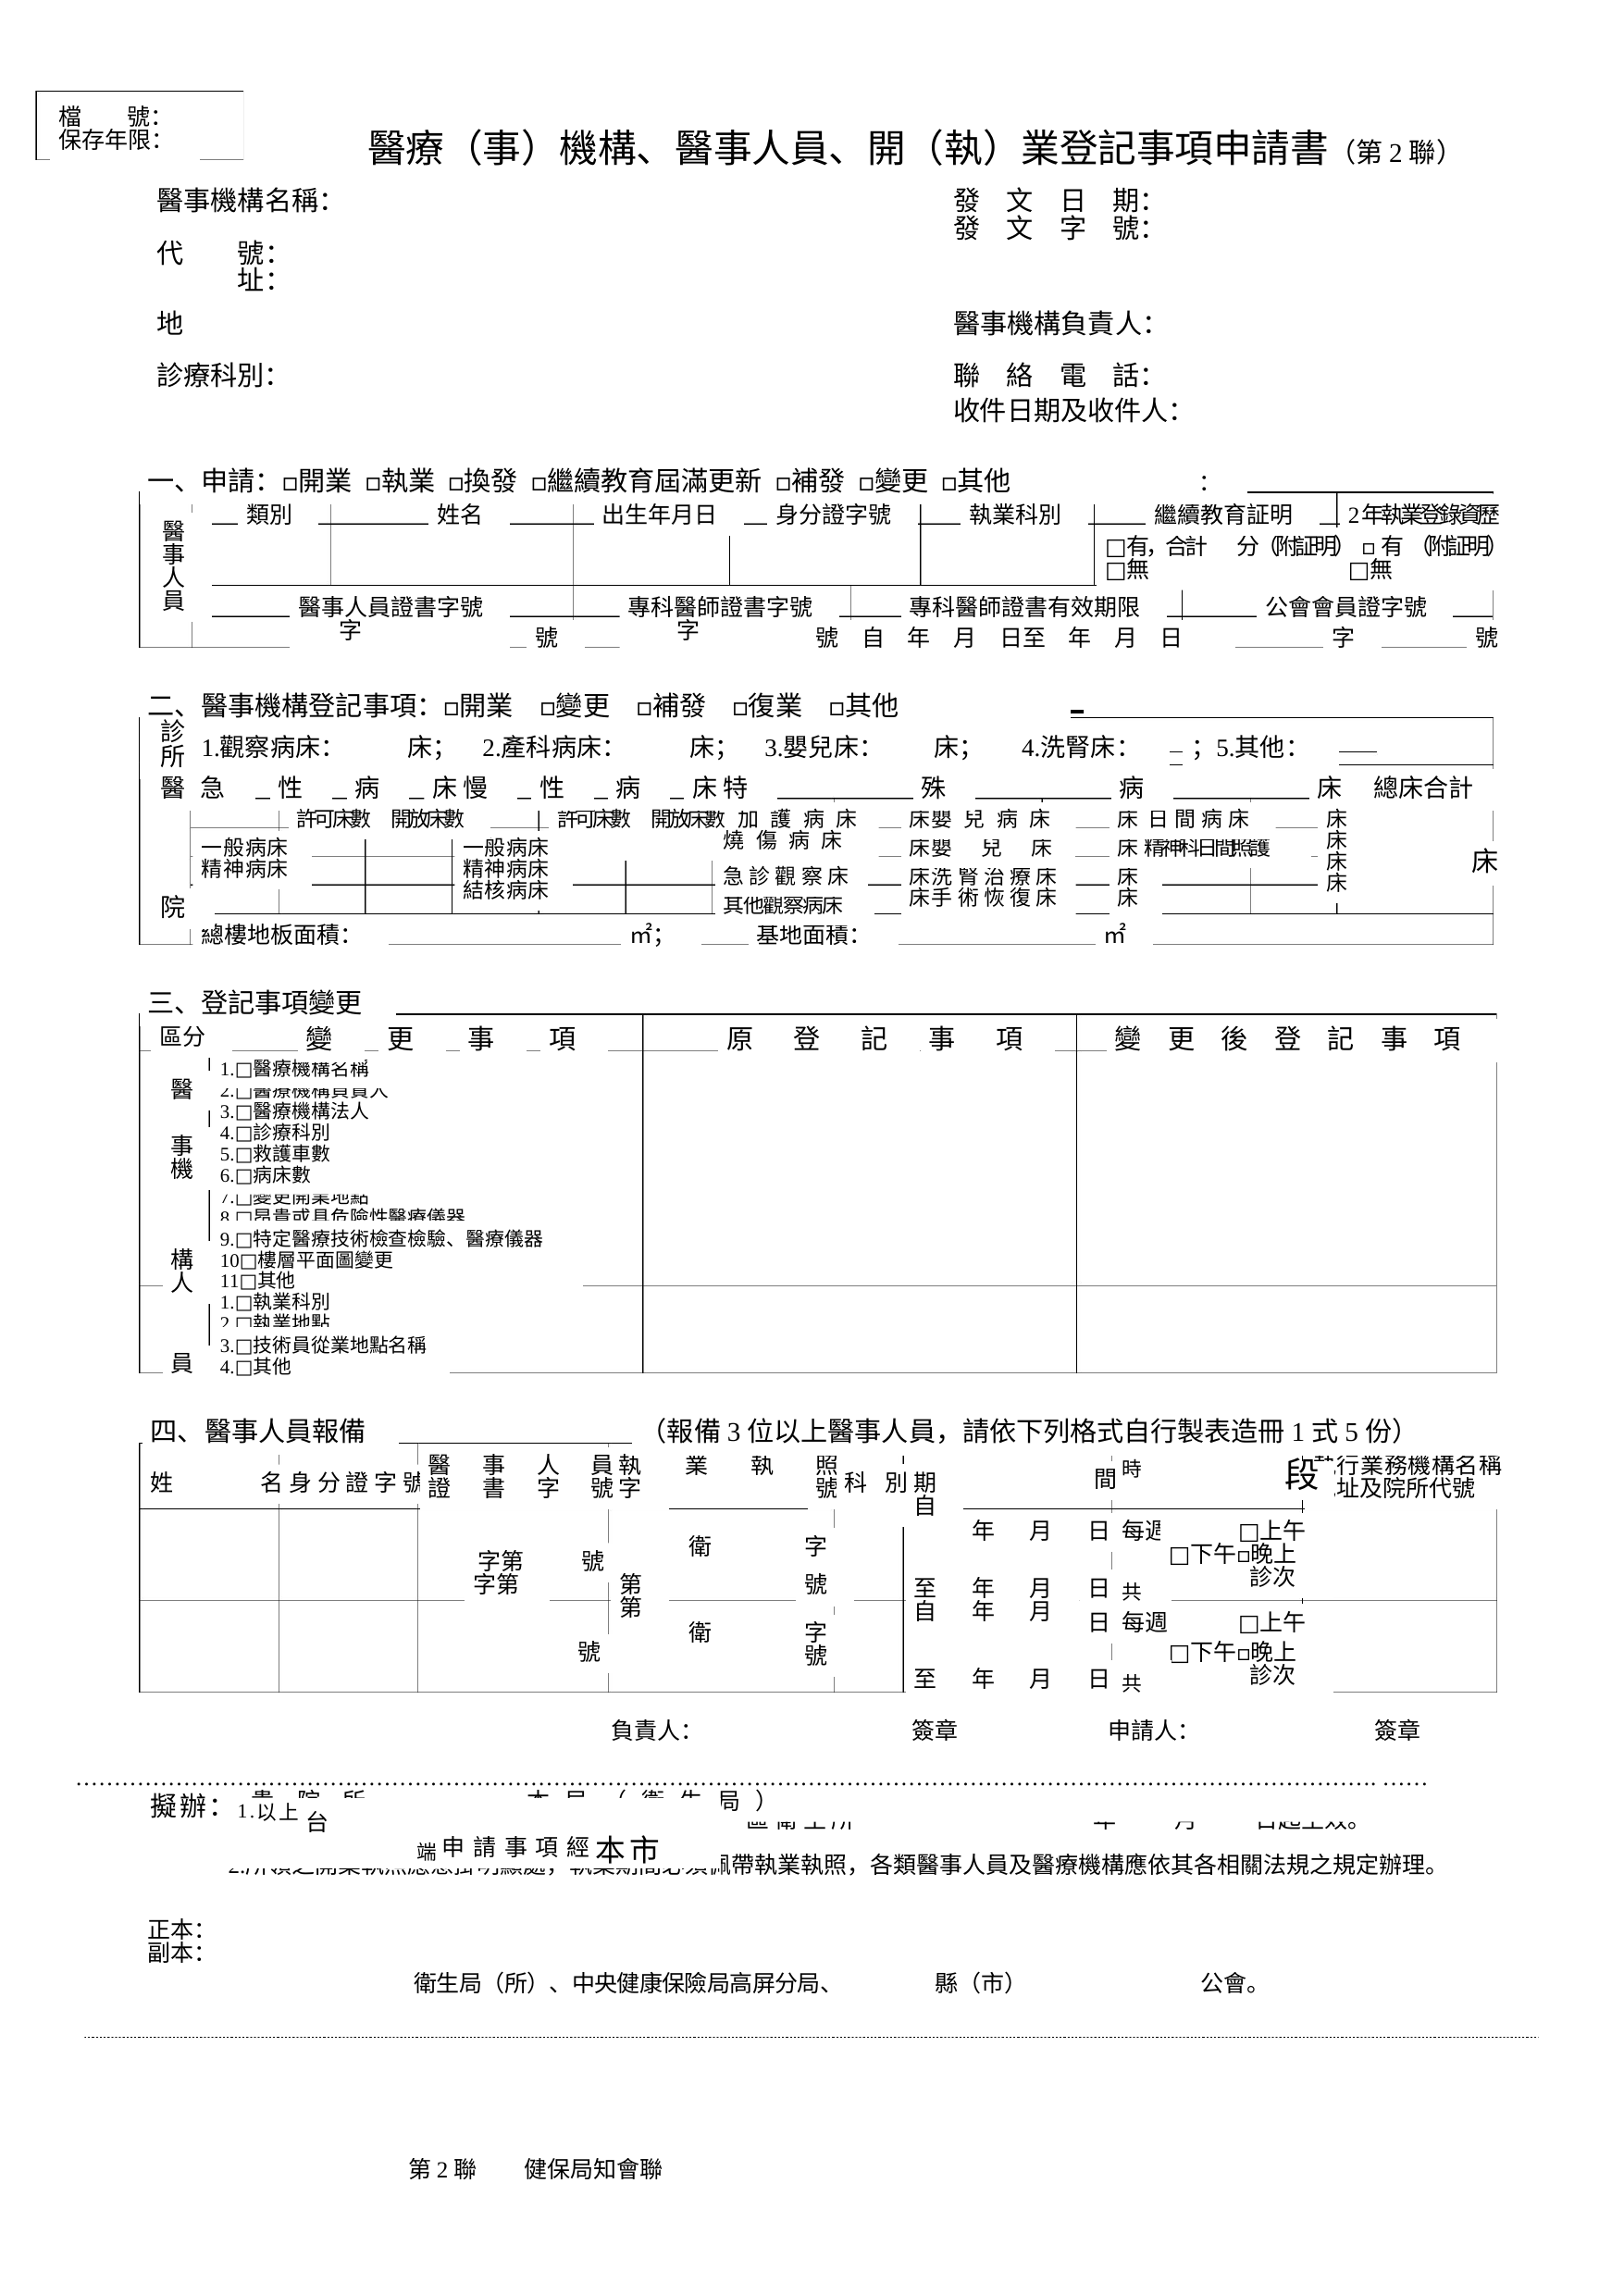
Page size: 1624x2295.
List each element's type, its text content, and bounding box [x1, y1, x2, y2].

text 員 執 [590, 1456, 661, 1479]
text 簽章 [1374, 1720, 1438, 1743]
text 醫 [428, 1456, 469, 1479]
text 二、醫事機構登記事項：□開業 □變更 □補發 □復業 □其他 [147, 694, 1062, 721]
text 字 [537, 1479, 577, 1502]
text 間 時 [1094, 1470, 1164, 1493]
text 記 [861, 1027, 912, 1054]
text 專科醫師證書有效期限 [909, 597, 1159, 620]
text 2.□執業地點 [282, 1313, 304, 1327]
text 2.□執業地點 [305, 1313, 575, 1334]
text 年 [972, 1521, 1013, 1544]
text 床； [934, 737, 1005, 762]
text 日 共 [1087, 1669, 1163, 1692]
picture [777, 771, 1111, 945]
text 發 文 日 期： [953, 189, 1193, 217]
text 項 [996, 1027, 1048, 1054]
text 6.□病床數 [220, 1165, 401, 1186]
text 日 共 [1087, 1578, 1163, 1601]
text 身分證字號 [775, 505, 910, 528]
picture [365, 1026, 378, 1051]
text 專科醫師證書字號 [627, 597, 831, 620]
text 床 精神科日間照護 [1118, 838, 1303, 860]
text 第 [619, 1598, 661, 1621]
text 代 [156, 242, 207, 269]
text 醫事機構負責人： [953, 312, 1194, 339]
text 號 [577, 1643, 619, 1666]
text 床 [1118, 868, 1154, 888]
text 月 [1030, 1578, 1071, 1601]
picture [490, 779, 549, 831]
text 名 身 分 證 字 號 [261, 1472, 420, 1495]
picture [139, 1443, 1160, 1693]
text 8.□昂貴或具危險性醫療儀器 [220, 1208, 373, 1221]
picture [1382, 590, 1494, 648]
text 床 [1326, 810, 1362, 831]
text 床 [1471, 850, 1523, 877]
text 業 [685, 1456, 726, 1479]
text 月 [1030, 1669, 1071, 1692]
text 1.□執業科別 [220, 1292, 575, 1313]
text 性 [539, 777, 586, 802]
picture [139, 717, 289, 945]
picture [1071, 717, 1494, 945]
text 端 申 請 事 項 經 本 市 [645, 1837, 713, 1860]
text 兒 [981, 839, 1018, 860]
text 4.□診療科別 [220, 1123, 401, 1144]
text 4.洗腎床： [1022, 735, 1162, 763]
text □無 [1105, 559, 1229, 582]
text 年 [972, 1669, 1013, 1692]
text 副本： [147, 1942, 235, 1966]
text 變 [305, 1027, 357, 1054]
text ： [1198, 472, 1239, 495]
text 執行業務機構名稱 [1329, 1456, 1520, 1479]
text 床 日 間 病 床 [1118, 810, 1268, 831]
text 衛 [688, 1536, 730, 1559]
text 床 [1317, 777, 1363, 802]
text 號 [581, 1551, 623, 1574]
text 醫事機構名稱： [156, 189, 370, 217]
text 字第 [477, 1551, 542, 1574]
text 證 [428, 1479, 469, 1502]
text 至 [914, 1578, 955, 1601]
text 醫 [162, 521, 204, 544]
picture [1247, 491, 1494, 527]
picture [1071, 710, 1085, 713]
text 2.□執業地點 [220, 1313, 265, 1327]
text 年 [1093, 1822, 1134, 1833]
text 號 [816, 1479, 837, 1502]
text 床嬰 兒 病 床 [910, 810, 1068, 831]
text 姓 [151, 1472, 192, 1495]
text 項 [549, 1027, 600, 1054]
text 床； 3.嬰兒床： [689, 735, 905, 763]
text 醫事人員證書字號 [298, 597, 502, 620]
text 第 2 聯 [408, 2157, 496, 2183]
text ；5.其他： [1191, 735, 1331, 763]
text 診次 [1249, 1568, 1326, 1591]
text 自 [914, 1601, 955, 1624]
text 診療科別： [156, 364, 316, 391]
text 性 [278, 777, 324, 802]
text 醫 [170, 1079, 212, 1102]
text 書 [482, 1479, 524, 1502]
picture [594, 779, 608, 802]
text □下午□晚上 [1169, 1643, 1325, 1666]
text 事 [482, 1456, 524, 1479]
text 簽章 [911, 1720, 975, 1743]
text 月 [1030, 1521, 1071, 1544]
text 精神病床 [201, 860, 304, 881]
text □有，合計 [1105, 536, 1229, 559]
text 人 [170, 1272, 212, 1296]
picture [139, 1013, 212, 1373]
text 2.□醫療機構負責人 [220, 1080, 401, 1101]
text 科 別 期 [845, 1472, 955, 1495]
text 段 [1284, 1470, 1326, 1493]
text 2年執業登錄資歷 [1348, 502, 1540, 527]
text 更 [387, 1027, 438, 1054]
text 病 [354, 777, 401, 802]
text 字 [339, 620, 502, 643]
text 11□其他 [220, 1272, 575, 1292]
text □上午 [1238, 1521, 1326, 1544]
text 聯 絡 電 話： [953, 364, 1193, 391]
text 字 [804, 1623, 846, 1646]
text 年 [972, 1578, 1013, 1601]
text 貴 院 所 本 局 （ 衛 生 局 ） [356, 1791, 537, 1798]
text 區 衛 生 所 同意登記備查自 [746, 1822, 1049, 1833]
text 一般病床 [463, 838, 549, 860]
text 床 [1326, 831, 1362, 852]
text 構 [170, 1249, 212, 1272]
text 字第 [473, 1574, 542, 1597]
text 醫療（事）機構、醫事人員、開（執）業登記事項申請書（第 2 聯） [367, 131, 1615, 170]
text 第 [619, 1575, 661, 1598]
text 床手 術 恢 復 床 [910, 888, 1068, 910]
text 收件日期及收件人： [953, 399, 1221, 427]
text 健保局知會聯 [524, 2160, 681, 2183]
text 字 [676, 620, 808, 643]
text □無 [1348, 559, 1567, 582]
picture [1167, 590, 1323, 648]
text 1.觀察病床： [201, 735, 366, 763]
text 院 [160, 896, 206, 922]
text 貴 院 所 本 局 （ 衛 生 局 ） [304, 1791, 350, 1798]
text 床 慢 [432, 777, 509, 802]
text 執業科別 [969, 505, 1080, 528]
text 執 [750, 1456, 792, 1479]
text 地 [156, 312, 207, 339]
text 2.所領之開業執照應懸掛明顯處，執業期間必須佩帶執業執照，各類醫事人員及醫療機構應依其各相關法規之規定辦理。 [228, 1853, 1615, 1879]
text 燒 傷 病 床 [723, 831, 871, 852]
text 字 [1332, 627, 1373, 651]
text 其他觀察病床 [723, 897, 866, 917]
text 貴 院 所 本 局 （ 衛 生 局 ） [721, 1791, 1615, 1814]
picture [332, 779, 347, 802]
text 發 文 字 號： [953, 217, 1193, 243]
picture [232, 1026, 298, 1051]
text 員 [162, 590, 204, 614]
text 床 特 [692, 777, 769, 802]
text 日起生效。 [1256, 1822, 1389, 1833]
text ㎡； [629, 924, 693, 948]
text 公會會員證字號 [1265, 597, 1445, 620]
text 4.□其他 [220, 1357, 441, 1378]
text 診 [160, 721, 1062, 746]
text 地址及院所代號 [1313, 1479, 1520, 1502]
text 診次 [1249, 1666, 1325, 1689]
text 8.□昂貴或具危險性醫療儀器 [374, 1208, 486, 1221]
text 保存年限： [58, 130, 192, 153]
picture [409, 779, 424, 802]
text （報備 3 位以上醫事人員，請依下列格式自行製表造冊 1 式 5 份） [639, 1417, 1524, 1447]
text 至 [914, 1669, 955, 1692]
text 床 [1118, 888, 1154, 910]
text 月 [1174, 1822, 1216, 1833]
text 總床合計 [1373, 777, 1494, 802]
text 號 [804, 1646, 846, 1669]
text 繼續教育証明 [1154, 505, 1311, 528]
text [374, 746, 400, 769]
text 一般病床 [201, 838, 304, 860]
text 端 申 請 事 項 經 本 市 [416, 1837, 609, 1860]
text 3.□醫療機構法人 [220, 1101, 401, 1123]
text [913, 746, 925, 769]
picture [670, 779, 684, 802]
text 縣（市） [935, 1974, 1045, 1997]
text 登 [793, 1027, 845, 1054]
text 精神病床 [463, 860, 564, 881]
text 醫 急 [160, 777, 247, 802]
picture [35, 91, 244, 160]
text 事 [467, 1027, 519, 1054]
text 端 申 請 事 項 經 本 市 [612, 1837, 643, 1860]
text 檔 號： [58, 106, 192, 130]
text 床 [1031, 839, 1068, 860]
text 人 [537, 1456, 577, 1479]
text 日 每週 [1087, 1612, 1186, 1635]
text 四、醫事人員報備 [151, 1420, 391, 1446]
picture [390, 1013, 1497, 1373]
text 員 [170, 1354, 212, 1377]
picture [215, 839, 749, 945]
text 病 [616, 777, 663, 802]
text [656, 746, 681, 771]
text 事 [928, 1027, 980, 1054]
text 負責人： [611, 1720, 721, 1743]
text 基地面積： [756, 924, 890, 948]
text 月 [1030, 1601, 1071, 1624]
text 衛 [688, 1623, 730, 1646]
text ……………………………………………………………………………………………………………………………………………………. …… [75, 1765, 1615, 1791]
text 申請人： [1108, 1720, 1219, 1743]
text 事 [170, 1135, 212, 1159]
text ㎡ [1103, 924, 1145, 948]
text 總樓地板面積： [201, 924, 381, 948]
text 床洗 腎 治 療 床 [910, 868, 1068, 888]
text 1.□醫療機構名稱 [220, 1059, 382, 1080]
text 2.□執業地點 [266, 1313, 281, 1327]
text □上午 [1238, 1612, 1326, 1634]
text 照 [816, 1456, 858, 1479]
text 3.□技術員從業地點名稱 [220, 1335, 441, 1357]
text 年 [972, 1601, 1013, 1624]
text 病 [1119, 777, 1165, 802]
text 出生年月日 [601, 505, 736, 528]
text 7.□變更開業地點 [220, 1186, 486, 1208]
text 事 [162, 544, 204, 567]
text 許可床數 開放床數 加 護 病 床 [557, 810, 871, 831]
text 床； 2.產科病床： [407, 735, 648, 763]
text 5.□救護車數 [220, 1144, 401, 1165]
text 一、申請：□開業 □執業 □換發 □繼續教育屆滿更新 □補發 □變更 □其他 [147, 469, 1190, 496]
text 類別 [246, 505, 311, 528]
text 許可床數 開放床數 [297, 810, 482, 831]
text 自 [914, 1495, 955, 1519]
text 貴 院 所 本 局 （ 衛 生 局 ） [570, 1791, 623, 1798]
text 字 [804, 1536, 846, 1559]
text 所 [160, 746, 192, 769]
text 號 [1475, 627, 1517, 651]
text 10□樓層平面圖變更 [220, 1250, 575, 1272]
text 殊 [922, 777, 967, 802]
text 號 [804, 1575, 846, 1598]
text 正本： [147, 1919, 235, 1942]
text 址： [238, 269, 316, 296]
text 號 自 年 月 日至 年 月 日 [815, 627, 1227, 651]
text 原 [726, 1027, 777, 1054]
text 床 [1326, 874, 1362, 895]
picture [139, 491, 1146, 648]
text 床嬰 [910, 839, 968, 860]
text 號 [535, 627, 576, 651]
text 擬辦：1.以上 台 [151, 1806, 713, 1837]
text 公會。 [1200, 1974, 1288, 1997]
text 號 字 [590, 1479, 661, 1502]
text 衛生局（所）、中央健康保險局高屏分局、 [414, 1974, 903, 1997]
text □下午□晚上 [1169, 1544, 1326, 1568]
text 區分 [159, 1026, 224, 1049]
text 床 [1326, 852, 1362, 874]
text 分（附証明） □ 有 （附証明） [1237, 536, 1567, 559]
text 變 更 後 登 記 事 項 [1114, 1027, 1502, 1054]
text 9.□特定醫療技術檢查檢驗、醫療儀器 [220, 1229, 575, 1250]
text 結核病床 [463, 881, 564, 903]
text 三、登記事項變更 [147, 991, 388, 1018]
text 機 [170, 1159, 212, 1182]
text 急 診 觀 察 床 [723, 867, 860, 888]
text 姓名 [437, 505, 502, 528]
picture [866, 1456, 1497, 1693]
text 號： [238, 242, 316, 269]
text 日 每週 [1087, 1521, 1160, 1544]
text 人 [162, 567, 204, 590]
